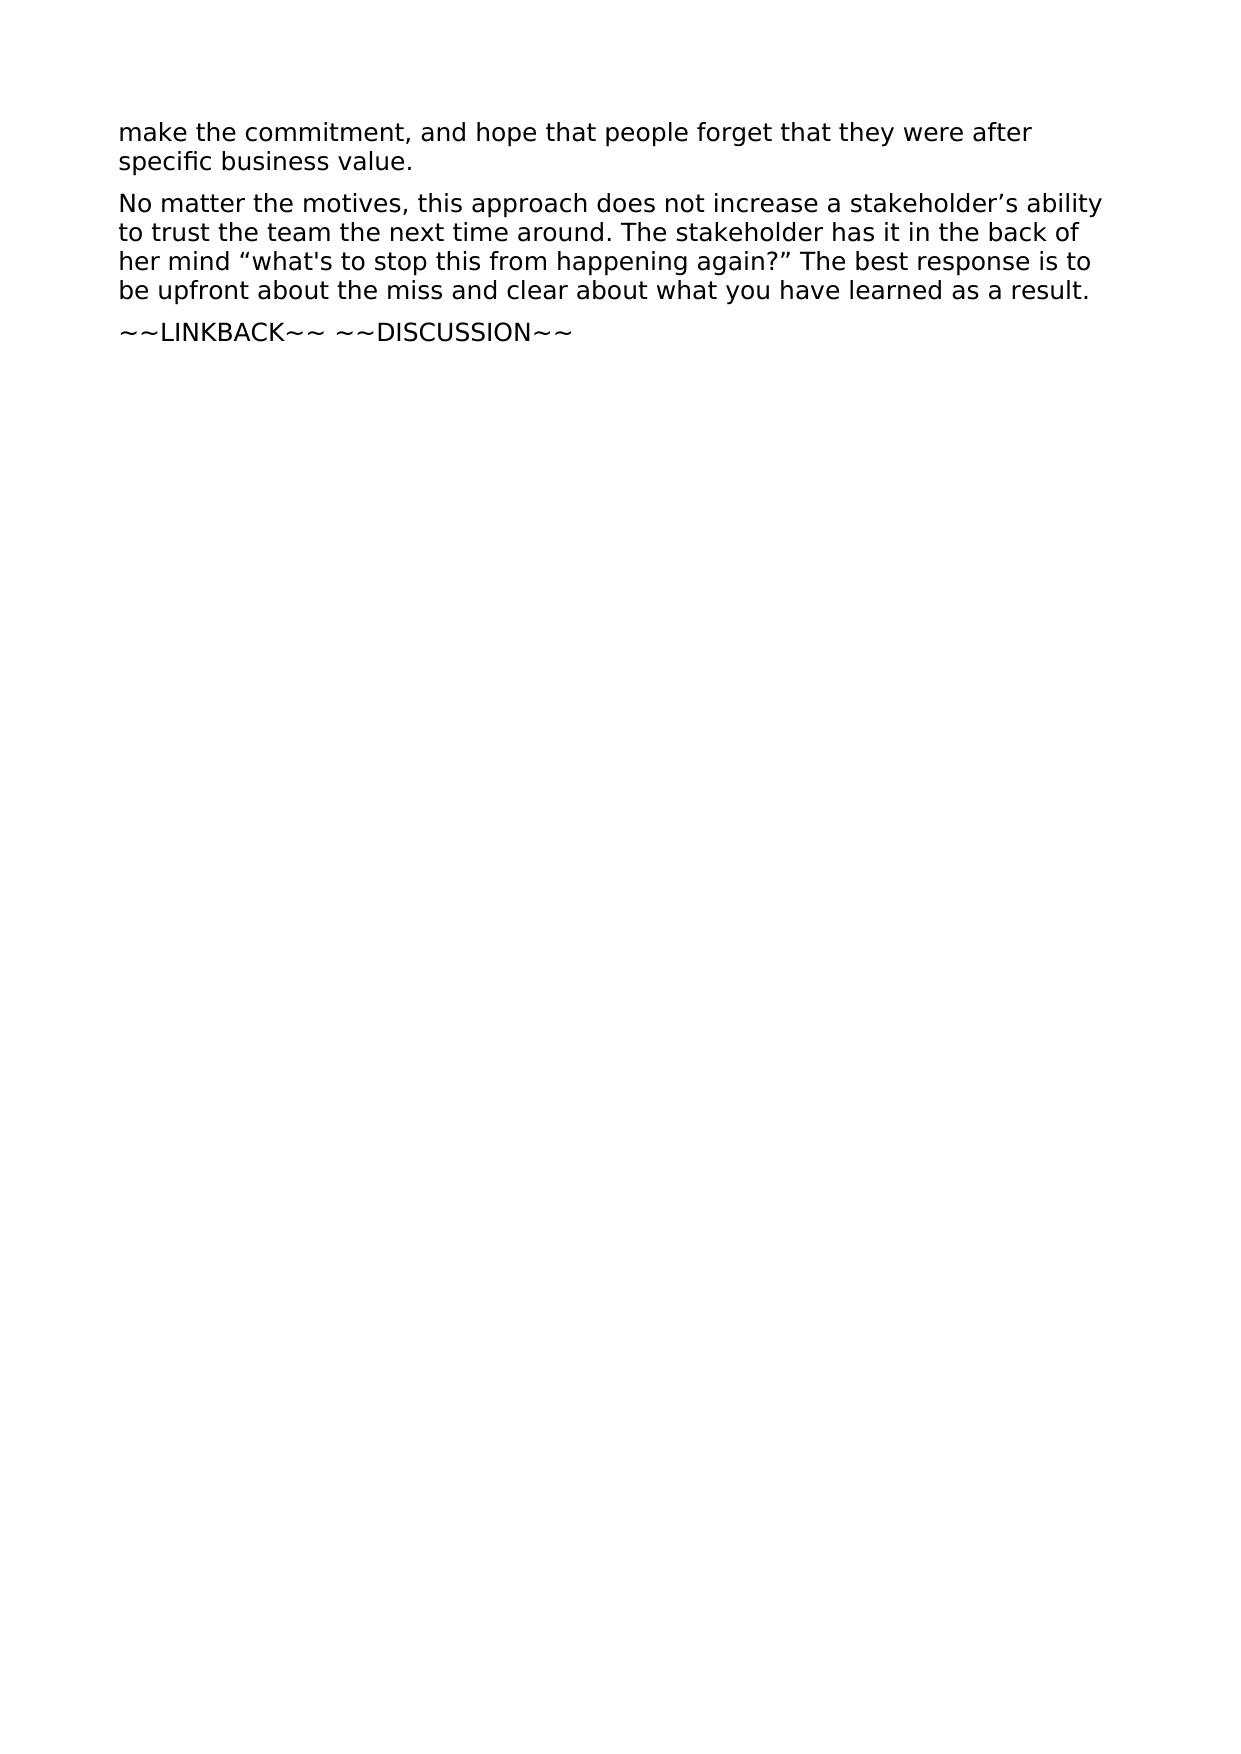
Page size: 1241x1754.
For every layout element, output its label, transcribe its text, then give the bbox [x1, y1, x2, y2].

text make the commitment, and hope that people forget that they were after specific business value. [118, 118, 1122, 176]
text ~~LINKBACK~~ ~~DISCUSSION~~ [118, 318, 1122, 347]
text No matter the motives, this approach does not increase a stakeholder’s ability to trust the team the next time around. The stakeholder has it in the back of her mind “what's to stop this from happening again?” The best response is to be upfront about the miss and clear about what you have learned as a result. [118, 189, 1122, 306]
